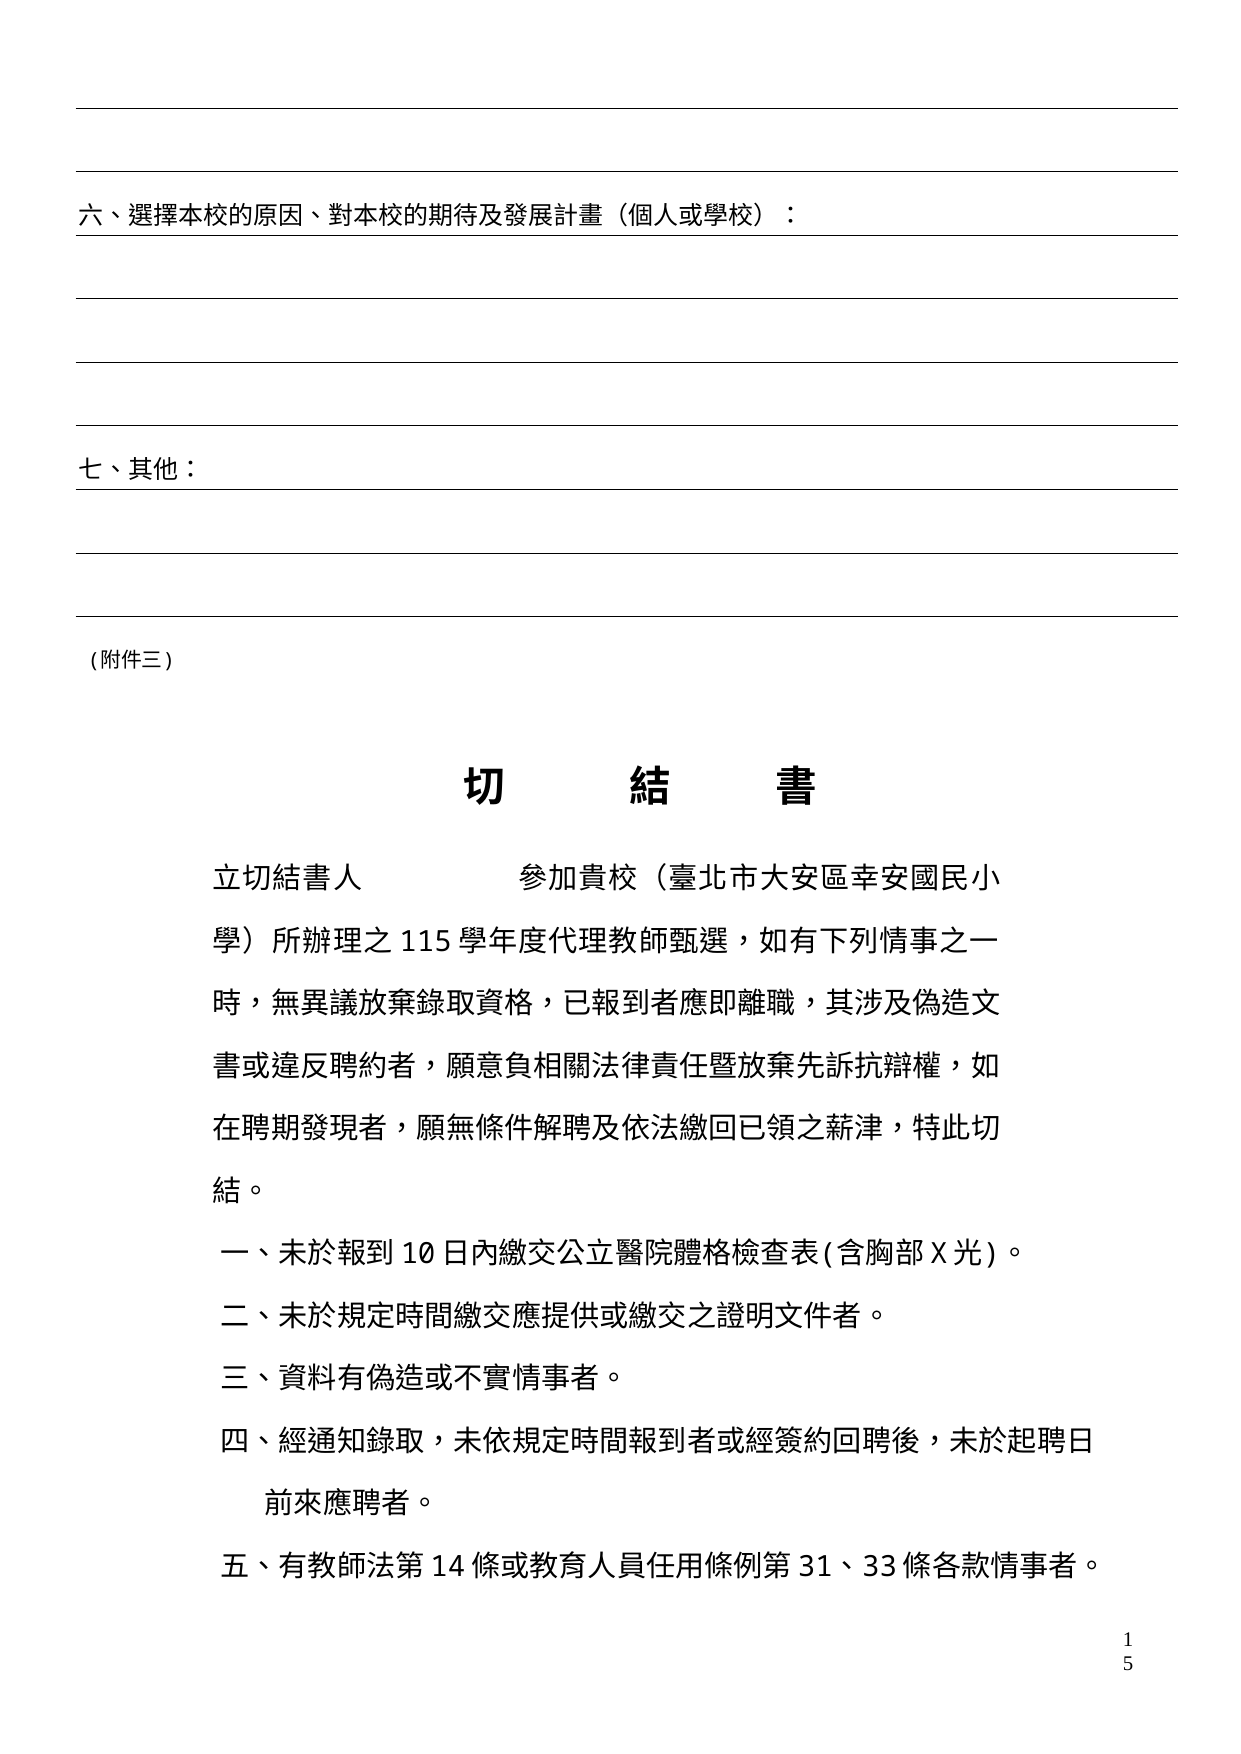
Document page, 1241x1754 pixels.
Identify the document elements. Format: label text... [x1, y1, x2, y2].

text 一、未於報到10日內繳交公立醫院體格檢查表(含胸部X光)。 [133, 1209, 1125, 1272]
text 五、有教師法第14條或教育人員任用條例第31、33條各款情事者。 [133, 1522, 1125, 1584]
text 二、未於規定時間繳交應提供或繳交之證明文件者。 [133, 1272, 1125, 1334]
table_cell [76, 490, 1178, 552]
table_cell [76, 299, 1178, 362]
table_cell [76, 363, 1178, 425]
table_cell [76, 236, 1178, 298]
text (附件三) [87, 617, 1125, 679]
text 切 結 書 [87, 742, 1000, 804]
text 四、經通知錄取，未依規定時間報到者或經簽約回聘後，未於起聘日 前來應聘者。 [133, 1397, 1125, 1522]
table_cell 六、選擇本校的原因、對本校的期待及發展計畫（個人或學校）： [76, 172, 1178, 235]
table_cell [76, 554, 1178, 616]
text 三、資料有偽造或不實情事者。 [133, 1334, 1125, 1397]
table_cell 七、其他： [76, 426, 1178, 489]
text 立切結書人 參加貴校（臺北市大安區幸安國民小學）所辦理之115學年度代理教師甄選，如有下列情事之一時，無異議放棄錄取資格，已報到者應即離職，其涉及偽造文書或違反聘約者，願意負相關法律責任暨放棄先訴抗辯權，如在聘期發現者，願無條件解聘及依法繳回已領之薪津，特此切結。 [212, 834, 1000, 1209]
table_cell [76, 109, 1178, 171]
